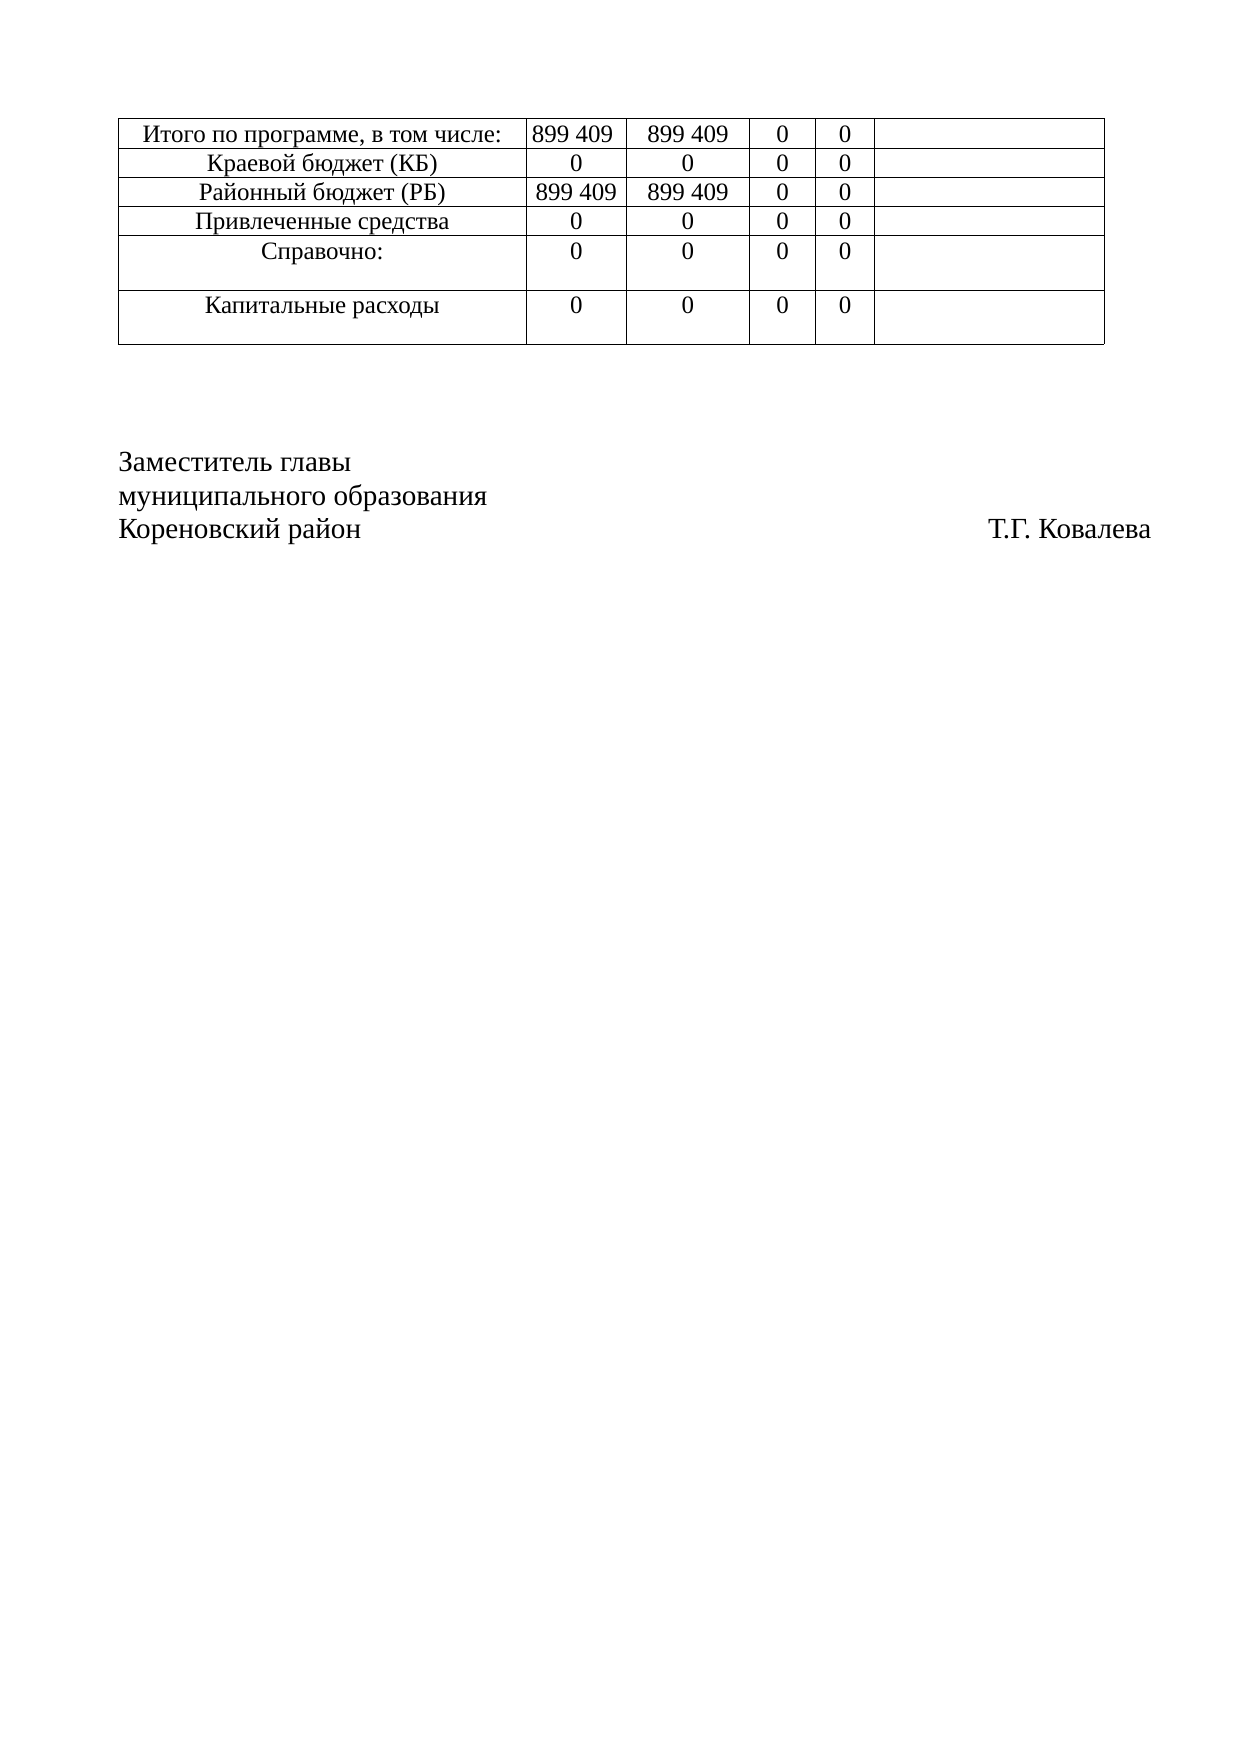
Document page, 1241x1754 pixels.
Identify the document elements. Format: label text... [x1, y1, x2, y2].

table_cell 0 [527, 291, 626, 344]
table_cell [875, 119, 1104, 147]
table_cell 899 409 [627, 178, 749, 206]
table_cell 0 [816, 291, 874, 344]
table_cell 0 [816, 207, 874, 235]
table_cell [875, 149, 1104, 177]
table_cell 899 409 [527, 178, 626, 206]
table_cell 0 [816, 178, 874, 206]
table_cell 0 [750, 149, 815, 177]
table_cell 0 [527, 149, 626, 177]
text муниципального образования [118, 478, 1122, 512]
table_cell 0 [750, 178, 815, 206]
text Заместитель главы [118, 444, 1122, 478]
table_cell Итого по программе, в том числе: [119, 119, 526, 147]
table_cell 0 [750, 236, 815, 289]
table_cell 0 [750, 207, 815, 235]
table_cell [875, 236, 1104, 289]
table_cell [875, 178, 1104, 206]
table_cell 0 [627, 207, 749, 235]
table_cell 0 [816, 119, 874, 147]
table_cell Привлеченные средства [119, 207, 526, 235]
table_cell 0 [750, 119, 815, 147]
table_cell 0 [527, 236, 626, 289]
table_cell 0 [750, 291, 815, 344]
table_cell [875, 291, 1104, 344]
table_cell [875, 207, 1104, 235]
table_cell 0 [816, 236, 874, 289]
table_cell Капитальные расходы [119, 291, 526, 344]
table_cell Районный бюджет (РБ) [119, 178, 526, 206]
text Кореновский район Т.Г. Ковалева [118, 512, 1163, 545]
table_cell 0 [627, 149, 749, 177]
table_cell 0 [816, 149, 874, 177]
table_cell 899 409 [527, 119, 626, 147]
table_cell Краевой бюджет (КБ) [119, 149, 526, 177]
table_cell 0 [627, 236, 749, 289]
table_cell 899 409 [627, 119, 749, 147]
table_cell 0 [627, 291, 749, 344]
table_cell Справочно: [119, 236, 526, 289]
table_cell 0 [527, 207, 626, 235]
